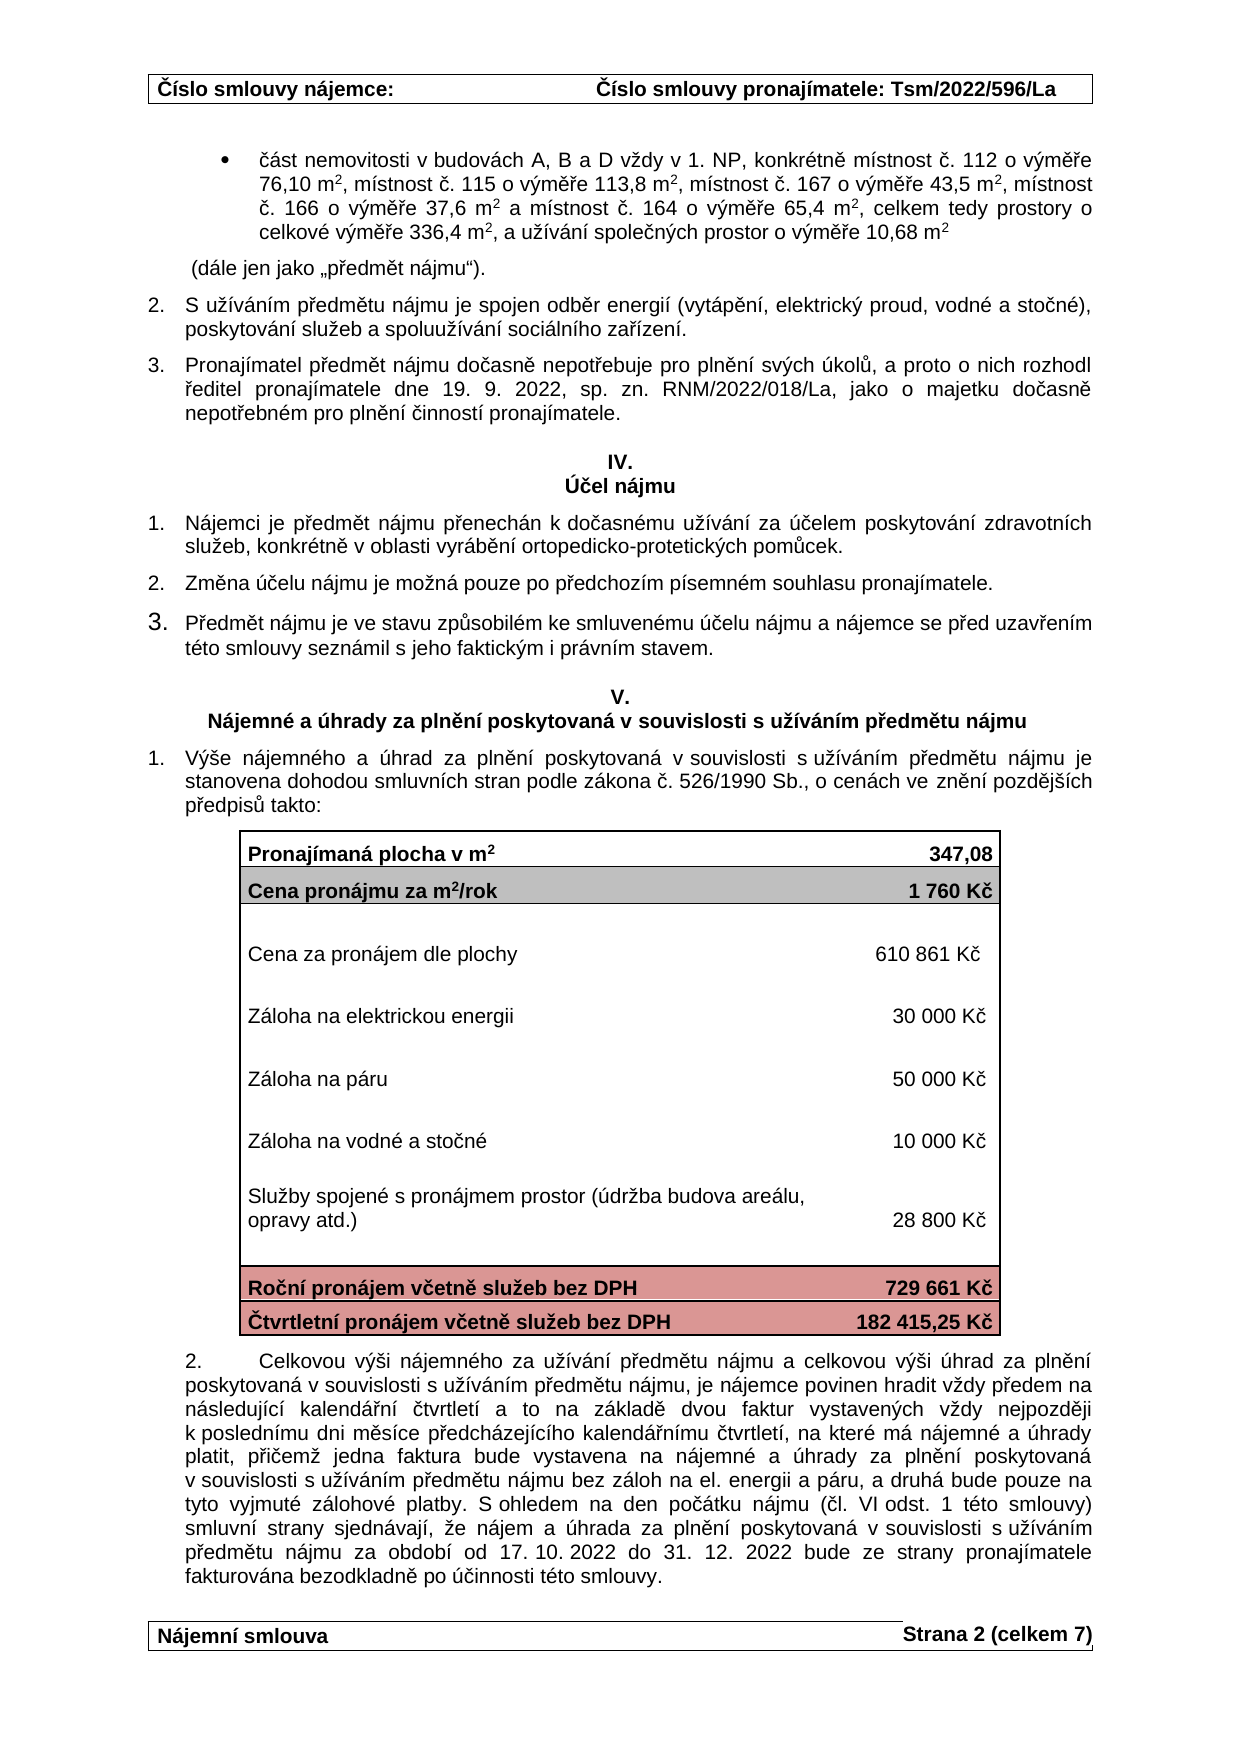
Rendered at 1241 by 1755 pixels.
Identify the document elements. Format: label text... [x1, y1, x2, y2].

table_cell 729 661 Kč [845, 1267, 999, 1299]
table_cell Roční pronájem včetně služeb bez DPH [241, 1267, 683, 1299]
table_cell [683, 1232, 845, 1265]
table_cell [845, 1091, 999, 1122]
table_cell 50 000 Kč [845, 1059, 999, 1091]
table_cell 182 415,25 Kč [845, 1302, 999, 1334]
table_cell [241, 1028, 683, 1059]
table_cell Čtvrtletní pronájem včetně služeb bez DPH [241, 1302, 683, 1334]
table_cell [683, 1122, 845, 1153]
table_cell [845, 904, 999, 934]
table_cell [683, 867, 845, 903]
table_cell 10 000 Kč [845, 1122, 999, 1153]
table_cell [683, 1028, 845, 1059]
text IV. [148, 450, 1093, 474]
table_cell [241, 1091, 683, 1122]
list Předmět nájmu je ve stavu způsobilém ke smluvenému účelu nájmu a nájemce se před uzavřením této smlouvy seznámil s jeho faktickým i právním stavem. [148, 607, 1093, 660]
table_cell [241, 966, 683, 997]
text (dále jen jako „předmět nájmu“). [185, 256, 1093, 280]
list Celkovou výši nájemného za užívání předmětu nájmu a celkovou výši úhrad za plnění poskytovaná v souvislosti s užíváním předmětu nájmu, je nájemce povinen hradit vždy předem na následující kalendářní čtvrtletí a to na základě dvou faktur vystavených vždy nejpozději k poslednímu dni měsíce předcházejícího kalendářnímu čtvrtletí, na které má nájemné a úhrady platit, přičemž jedna faktura bude vystavena na nájemné a úhrady za plnění poskytovaná v souvislosti s užíváním předmětu nájmu bez záloh na el. energii a páru, a druhá bude pouze na tyto vyjmuté zálohové platby. S ohledem na den počátku nájmu (čl. VI odst. 1 této smlouvy) smluvní strany sjednávají, že nájem a úhrada za plnění poskytovaná v souvislosti s užíváním předmětu nájmu za období od 17. 10. 2022 do 31. 12. 2022 bude ze strany pronajímatele fakturována bezodkladně po účinnosti této smlouvy. [185, 1348, 1093, 1588]
table_cell [845, 1153, 999, 1184]
list Pronajímatel předmět nájmu dočasně nepotřebuje pro plnění svých úkolů, a proto o nich rozhodl ředitel pronajímatele dne 19. 9. 2022, sp. zn. RNM/2022/018/La, jako o majetku dočasně nepotřebném pro plnění činností pronajímatele. [148, 353, 1093, 425]
text Nájemné a úhrady za plnění poskytovaná v souvislosti s užíváním předmětu nájmu [148, 709, 1093, 733]
list Změna účelu nájmu je možná pouze po předchozím písemném souhlasu pronajímatele. [148, 571, 1093, 595]
table_header Pronajímaná plocha v m2 [241, 832, 683, 866]
table_cell Záloha na páru [241, 1059, 683, 1091]
table_cell 28 800 Kč [845, 1184, 999, 1232]
table_cell [683, 997, 845, 1028]
table_cell [845, 1028, 999, 1059]
table_cell [683, 1267, 845, 1299]
table_cell [683, 1153, 845, 1184]
table_cell [683, 1059, 845, 1091]
list S užíváním předmětu nájmu je spojen odběr energií (vytápění, elektrický proud, vodné a stočné), poskytování služeb a spoluužívání sociálního zařízení. [148, 293, 1093, 341]
table_cell [683, 966, 845, 997]
subtitle Účel nájmu [148, 474, 1093, 498]
list část nemovitosti v budovách A, B a D vždy v 1. NP, konkrétně místnost č. 112 o výměře 76,10 m2, místnost č. 115 o výměře 113,8 m2, místnost č. 167 o výměře 43,5 m2, místnost č. 166 o výměře 37,6 m2 a místnost č. 164 o výměře 65,4 m2, celkem tedy prostory o celkové výměře 336,4 m2, a užívání společných prostor o výměře 10,68 m2 [221, 148, 1093, 244]
table_cell [241, 1153, 683, 1184]
list Nájemci je předmět nájmu přenechán k dočasnému užívání za účelem poskytování zdravotních služeb, konkrétně v oblasti vyrábění ortopedicko-protetických pomůcek. [148, 510, 1093, 558]
table_cell [683, 1091, 845, 1122]
list Výše nájemného a úhrad za plnění poskytovaná v souvislosti s užíváním předmětu nájmu je stanovena dohodou smluvních stran podle zákona č. 526/1990 Sb., o cenách ve znění pozdějších předpisů takto: [148, 745, 1093, 817]
table_cell 610 861 Kč [845, 934, 999, 966]
table_cell Cena za pronájem dle plochy [241, 934, 683, 966]
table_cell Záloha na elektrickou energii [241, 997, 683, 1028]
table_cell Záloha na vodné a stočné [241, 1122, 683, 1153]
table_cell [241, 1232, 683, 1265]
table_cell [683, 904, 845, 934]
table_cell [683, 934, 845, 966]
table_cell Cena pronájmu za m2/rok [241, 867, 683, 903]
table_header 347,08 [845, 832, 999, 866]
table_cell [845, 1232, 999, 1265]
table_header [683, 832, 845, 866]
table_cell [683, 1302, 845, 1334]
text V. [148, 685, 1093, 709]
table_cell [845, 966, 999, 997]
table_cell [241, 904, 683, 934]
table_cell Služby spojené s pronájmem prostor (údržba budova areálu, opravy atd.) [241, 1184, 845, 1232]
table_cell 30 000 Kč [845, 997, 999, 1028]
table_cell 1 760 Kč [845, 867, 999, 903]
